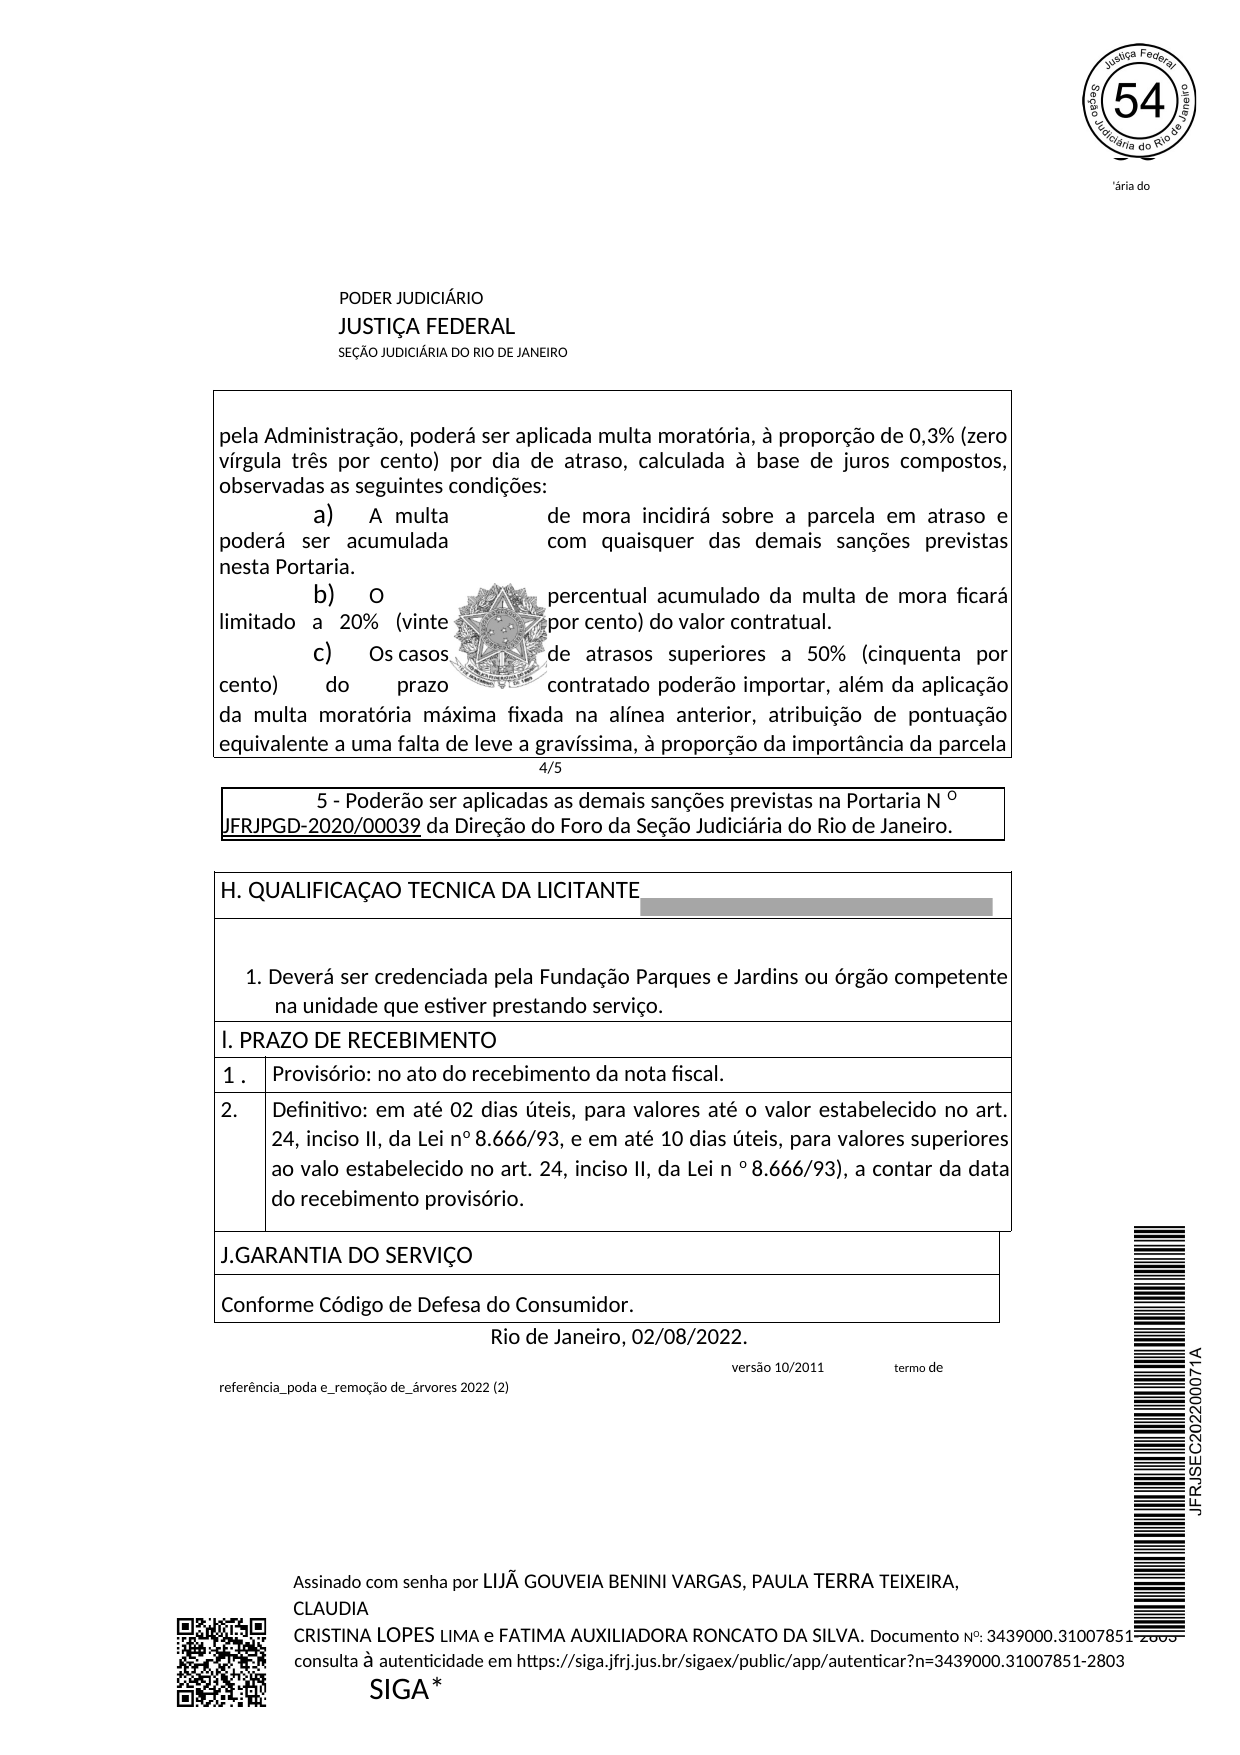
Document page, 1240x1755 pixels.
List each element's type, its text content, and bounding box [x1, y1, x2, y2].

table_cell l. PRAZO DE RECEBIMENTO [215, 1022, 1011, 1056]
table_cell 2. [215, 1093, 265, 1231]
text 4/5 [539, 758, 1005, 778]
table_cell 1 CONDUTAS PASSÍVEIS DE SANÇÕES, CONFORME PORTARIA NO JFRJ- PGD-2020/00039. ITEM DESCRIÇÃO DA CONDUTA PONTUAÇÃO INCIDÊNCIA por 1 Não realizar o serviço contratado. 10 ocorrência Não refazer os serviços não realizados a 5 por 2 contento ocorrência Ausência de utilização dos equipamentos de por 3 proteção individual pelos profissionais da 10 ocorrência contratada A inexistência de conduta expressamente definida e classificada no Termo de Referência não exime o Particular do cumprimento integral das obrigações assumidas. A classificação da conduta que não conste expressamente no Termo de Referência incumbe à gestão elou fiscalização contratual, por ocasião do descumprimento de qualquer item constante do Edital, Termo de Referência ou Contrato. No caso de descumprimento injustificado de qualquer prazo fixado pela Administração, poderá ser aplicada multa moratória, à proporção de 0,3% (zero vírgula três por cento) por dia de atraso, calculada à base de juros compostos, observadas as seguintes condições: A multa de mora incidirá sobre a parcela em atraso e poderá ser acumulada com quaisquer das demais sanções previstas nesta Portaria. O percentual acumulado da multa de mora ficará limitado a 20% (vinte por cento) do valor contratual. Os casos de atrasos superiores a 50% (cinquenta por cento) do prazo contratado poderão importar, além da aplicação da multa moratória máxima fixada na alínea anterior, atribuição de pontuação equivalente a uma falta de leve a gravíssima, à proporção da importância da parcela concretamente inadimplida. [214, 391, 1011, 757]
table_cell Provisório: no ato do recebimento da nota fiscal. [266, 1058, 1011, 1092]
table_cell Definitivo: em até 02 dias úteis, para valores até o valor estabelecido no art. 24, inciso II, da Lei no 8.666/93, e em até 10 dias úteis, para valores superiores ao valo estabelecido no art. 24, inciso II, da Lei n o 8.666/93), a contar da data do recebimento provisório. [266, 1093, 1011, 1231]
text 5 - Poderão ser aplicadas as demais sanções previstas na Portaria N O JFRJPGD-2020/00039 da Direção do Foro da Seção Judiciária do Rio de Janeiro. [223, 789, 1004, 839]
table_header H. QUALIFICAÇAO TECNICA DA LICITANTE [215, 873, 1011, 917]
text Rio de Janeiro, 02/08/2022. [234, 1322, 1004, 1351]
table_cell [1000, 1274, 1011, 1322]
table_cell 1 . [215, 1058, 265, 1092]
table_cell 1. Deverá ser credenciada pela Fundação Parques e Jardins ou órgão competente na unidade que estiver prestando serviço. [215, 919, 1011, 1021]
table_cell J.GARANTIA DO SERVIÇO [215, 1232, 999, 1274]
table_cell Conforme Código de Defesa do Consumidor. [215, 1275, 999, 1322]
table_cell [1000, 1232, 1011, 1274]
